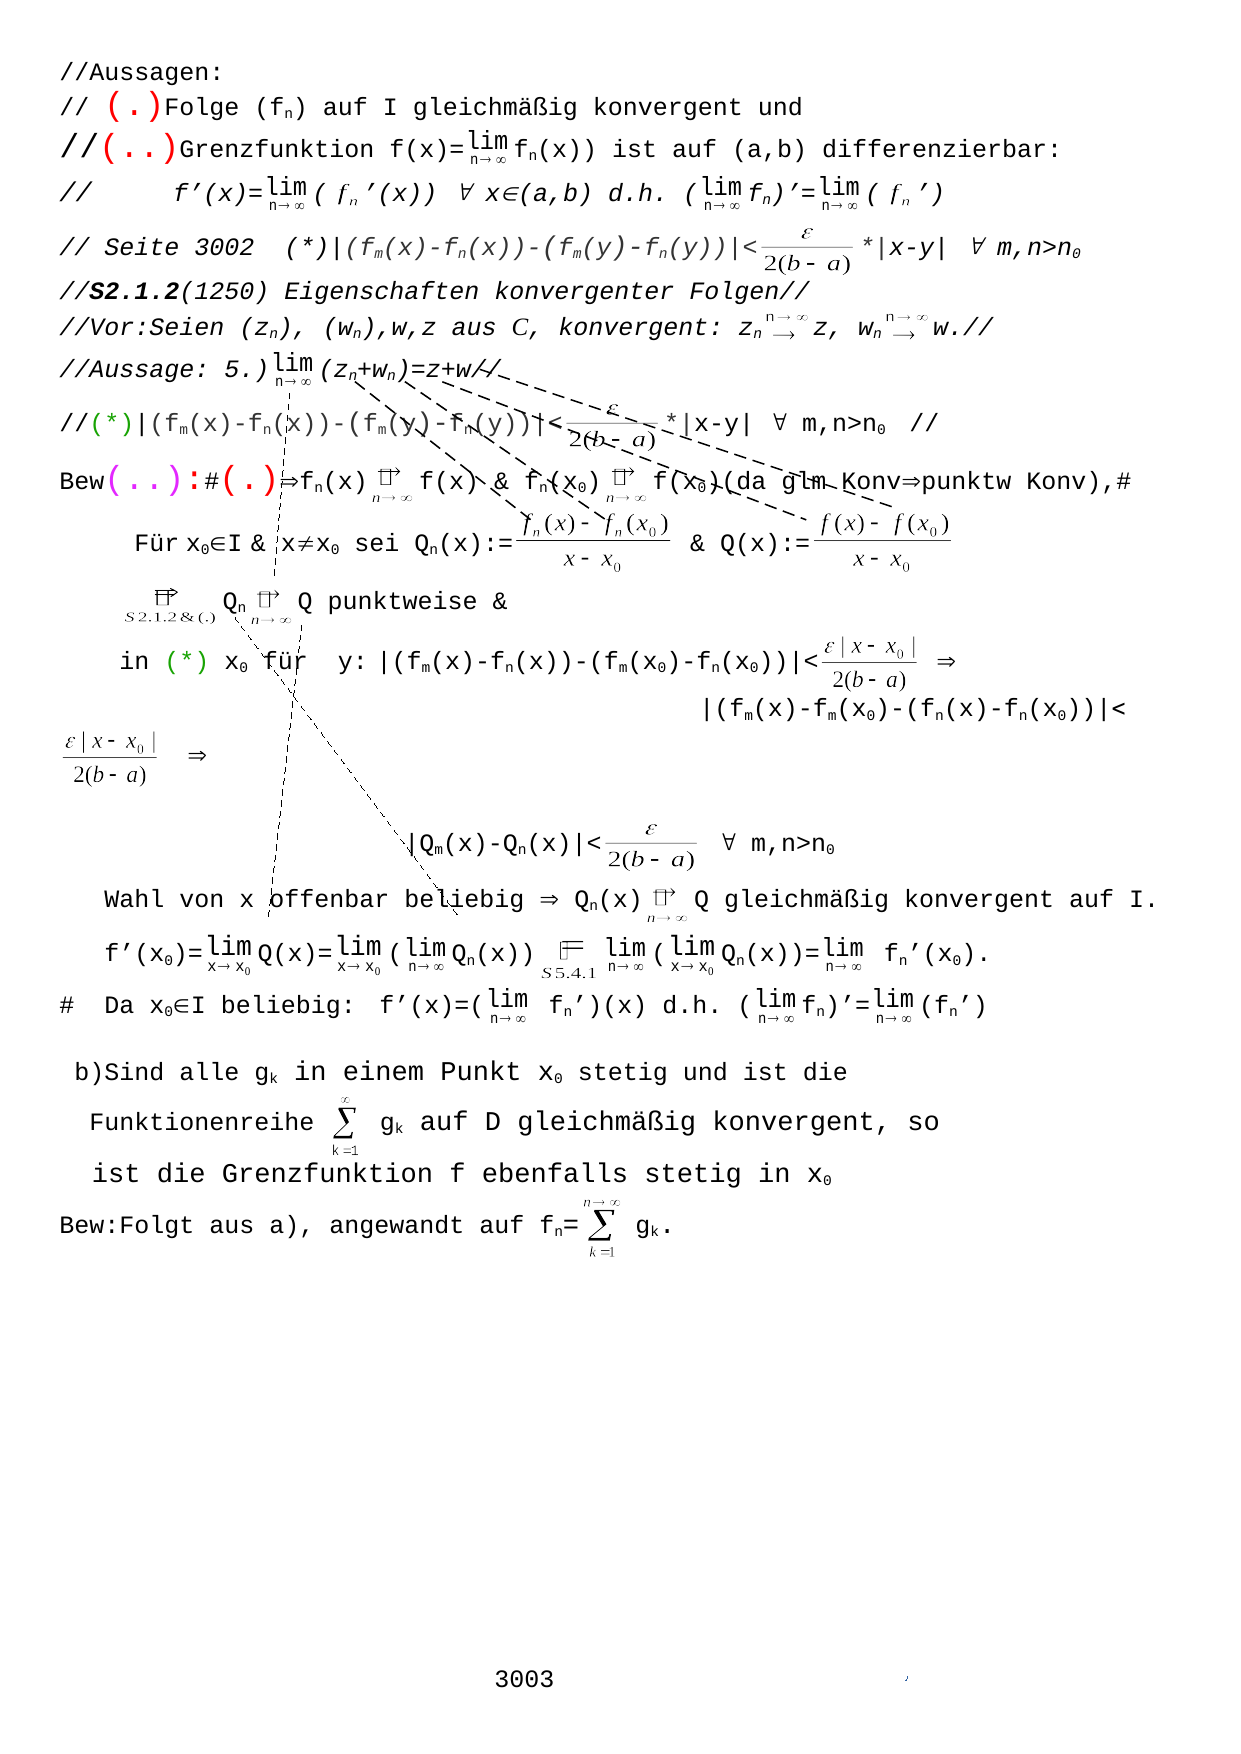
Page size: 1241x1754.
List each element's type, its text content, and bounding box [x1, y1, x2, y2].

text //Aussage: 5.)(zn+wn)=z+w// [59, 347, 1181, 393]
text # Da x0I beliebig: f’(x)=( fn’)(x) d.h. (fn)’=(fn’) [59, 984, 1181, 1030]
text Bew(..):#(.)fn(x)f(x) & fn(x0)f(x0)(da glm Konvpunktw Konv),# [59, 455, 1181, 506]
text |(fm(x)-fm(x0)-(fn(x)-fn(x0))|<  [59, 696, 1181, 791]
text Funktionenreihe gk auf D gleichmäßig konvergent, so [59, 1089, 1181, 1160]
text in (*) x0 für y: |(fm(x)-fn(x))-(fm(x0)-fn(x0))|<  [59, 629, 1181, 696]
text b)Sind alle gk in einem Punkt x0 stetig und ist die [59, 1058, 1181, 1089]
text ist die Grenzfunktion f ebenfalls stetig in x0 [59, 1160, 1181, 1190]
text //(*)|(fm(x)-fn(x))-(fm(y)-fn(y))|<*|x-y|  m,n>n0 // [59, 393, 1181, 455]
text //(..)Grenzfunktion f(x)=fn(x)) ist auf (a,b) differenzierbar: [59, 125, 1181, 171]
text // f’(x)=(’(x))  x(a,b) d.h. (fn)’=(’) [59, 171, 1181, 217]
text //S2.1.2(1250) Eigenschaften konvergenter Folgen// [59, 278, 1181, 307]
text |Qm(x)-Qn(x)|<  m,n>n0 [59, 814, 1181, 875]
text Bew:Folgt aus a), angewandt auf fn=gk. [59, 1190, 1181, 1261]
text // Seite 3002 (*)|(fm(x)-fn(x))-(fm(y)-fn(y))|<*|x-y|  m,n>n0 [59, 217, 1181, 278]
text Für x0I & xx0 sei Qn(x):= & Q(x):= [59, 506, 1181, 577]
text QnQ punktweise & [59, 577, 1181, 629]
text f’(x0)=Q(x)=(Qn(x))(Qn(x))= fn’(x0). [59, 927, 1181, 984]
text Wahl von x offenbar beliebig  Qn(x)Q gleichmäßig konvergent auf I. [59, 875, 1181, 927]
text //Aussagen: // (.)Folge (fn) auf I gleichmäßig konvergent und [59, 59, 1181, 125]
text //Vor:Seien (zn), (wn),w,z aus C, konvergent: znz, wnw.// [59, 307, 1181, 347]
